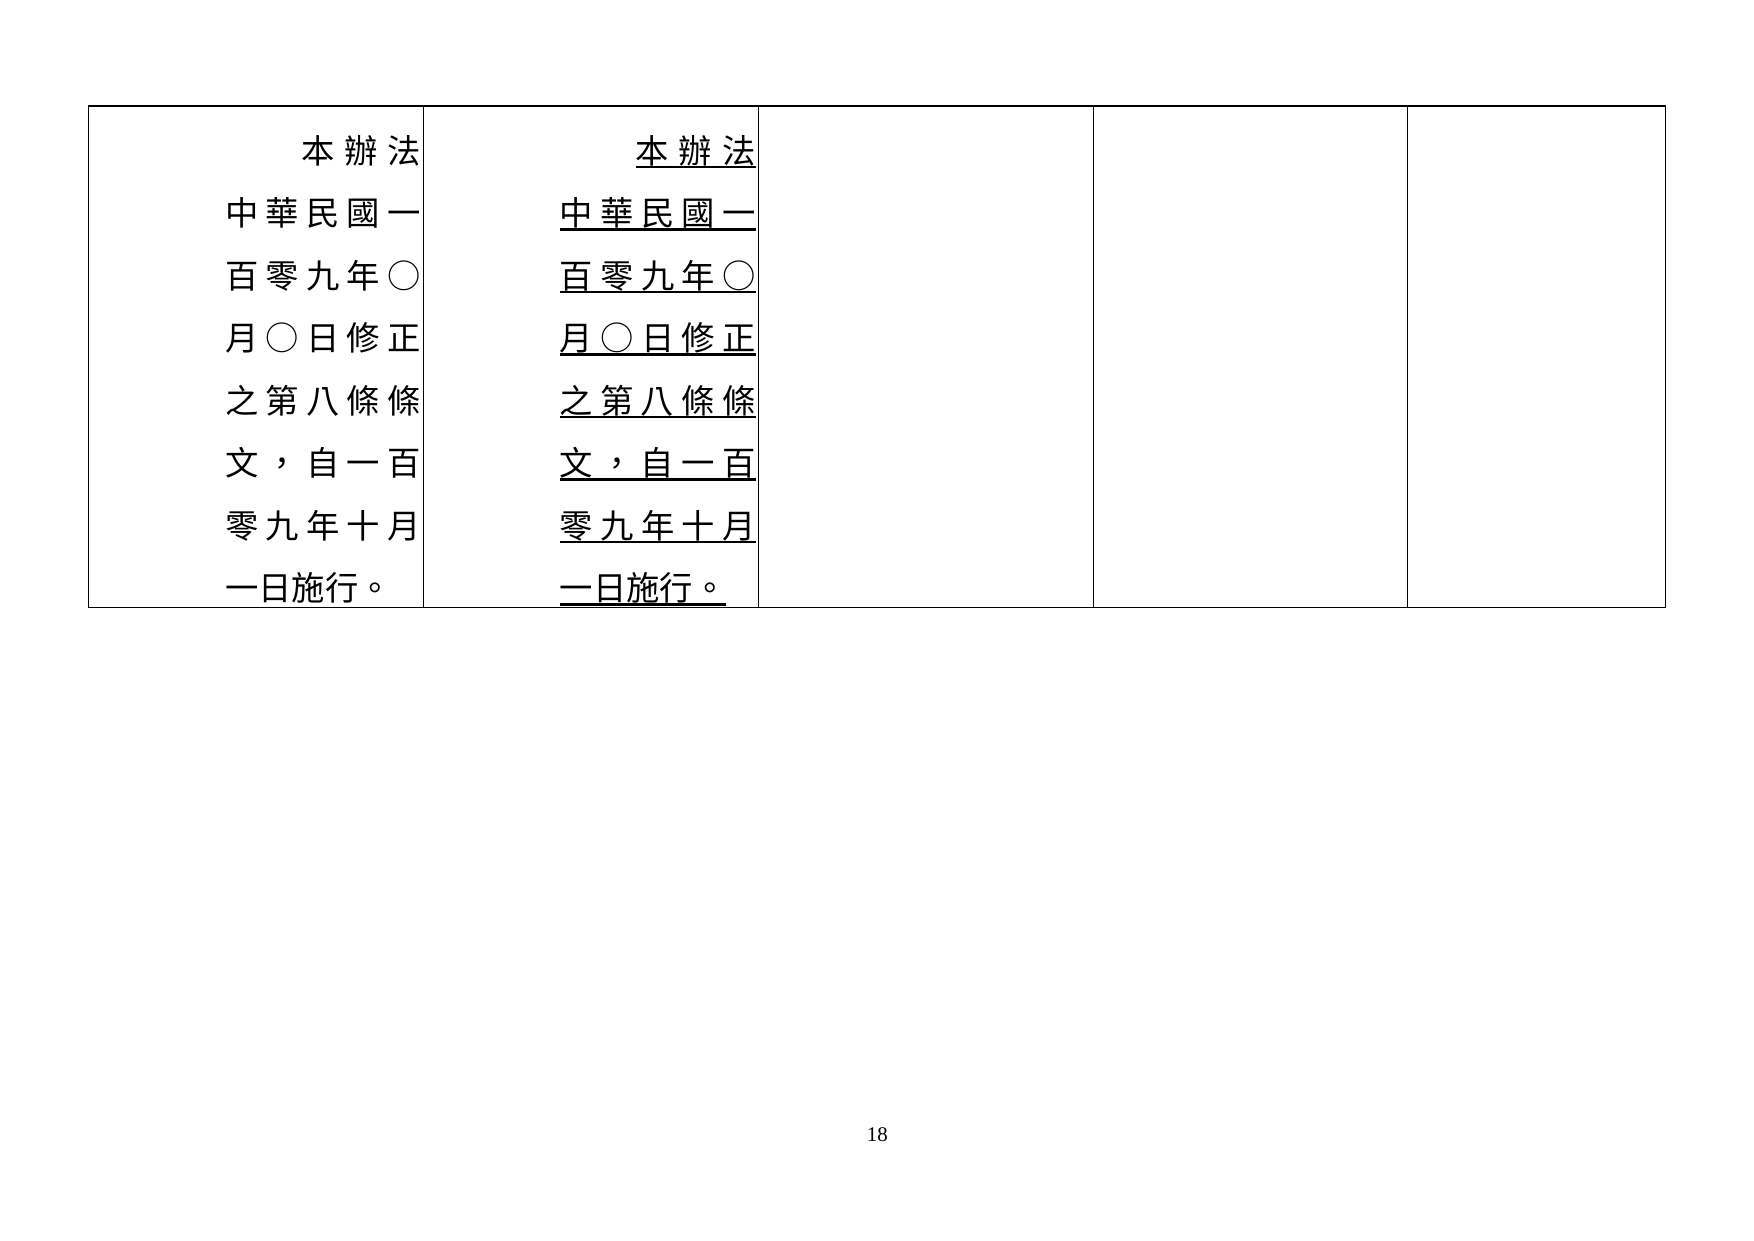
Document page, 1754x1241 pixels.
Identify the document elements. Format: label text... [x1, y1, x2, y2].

table_cell 本辦法中華民國一百零九年○月○日修正之第八條條文，自一百零九年十月一日施行。 [89, 107, 423, 607]
table_cell [1408, 107, 1665, 607]
table_cell [1094, 107, 1407, 607]
table_cell [759, 107, 1093, 607]
table_cell 本辦法中華民國一百零九年○月○日修正之第八條條文，自一百零九年十月一日施行。 [424, 107, 758, 607]
